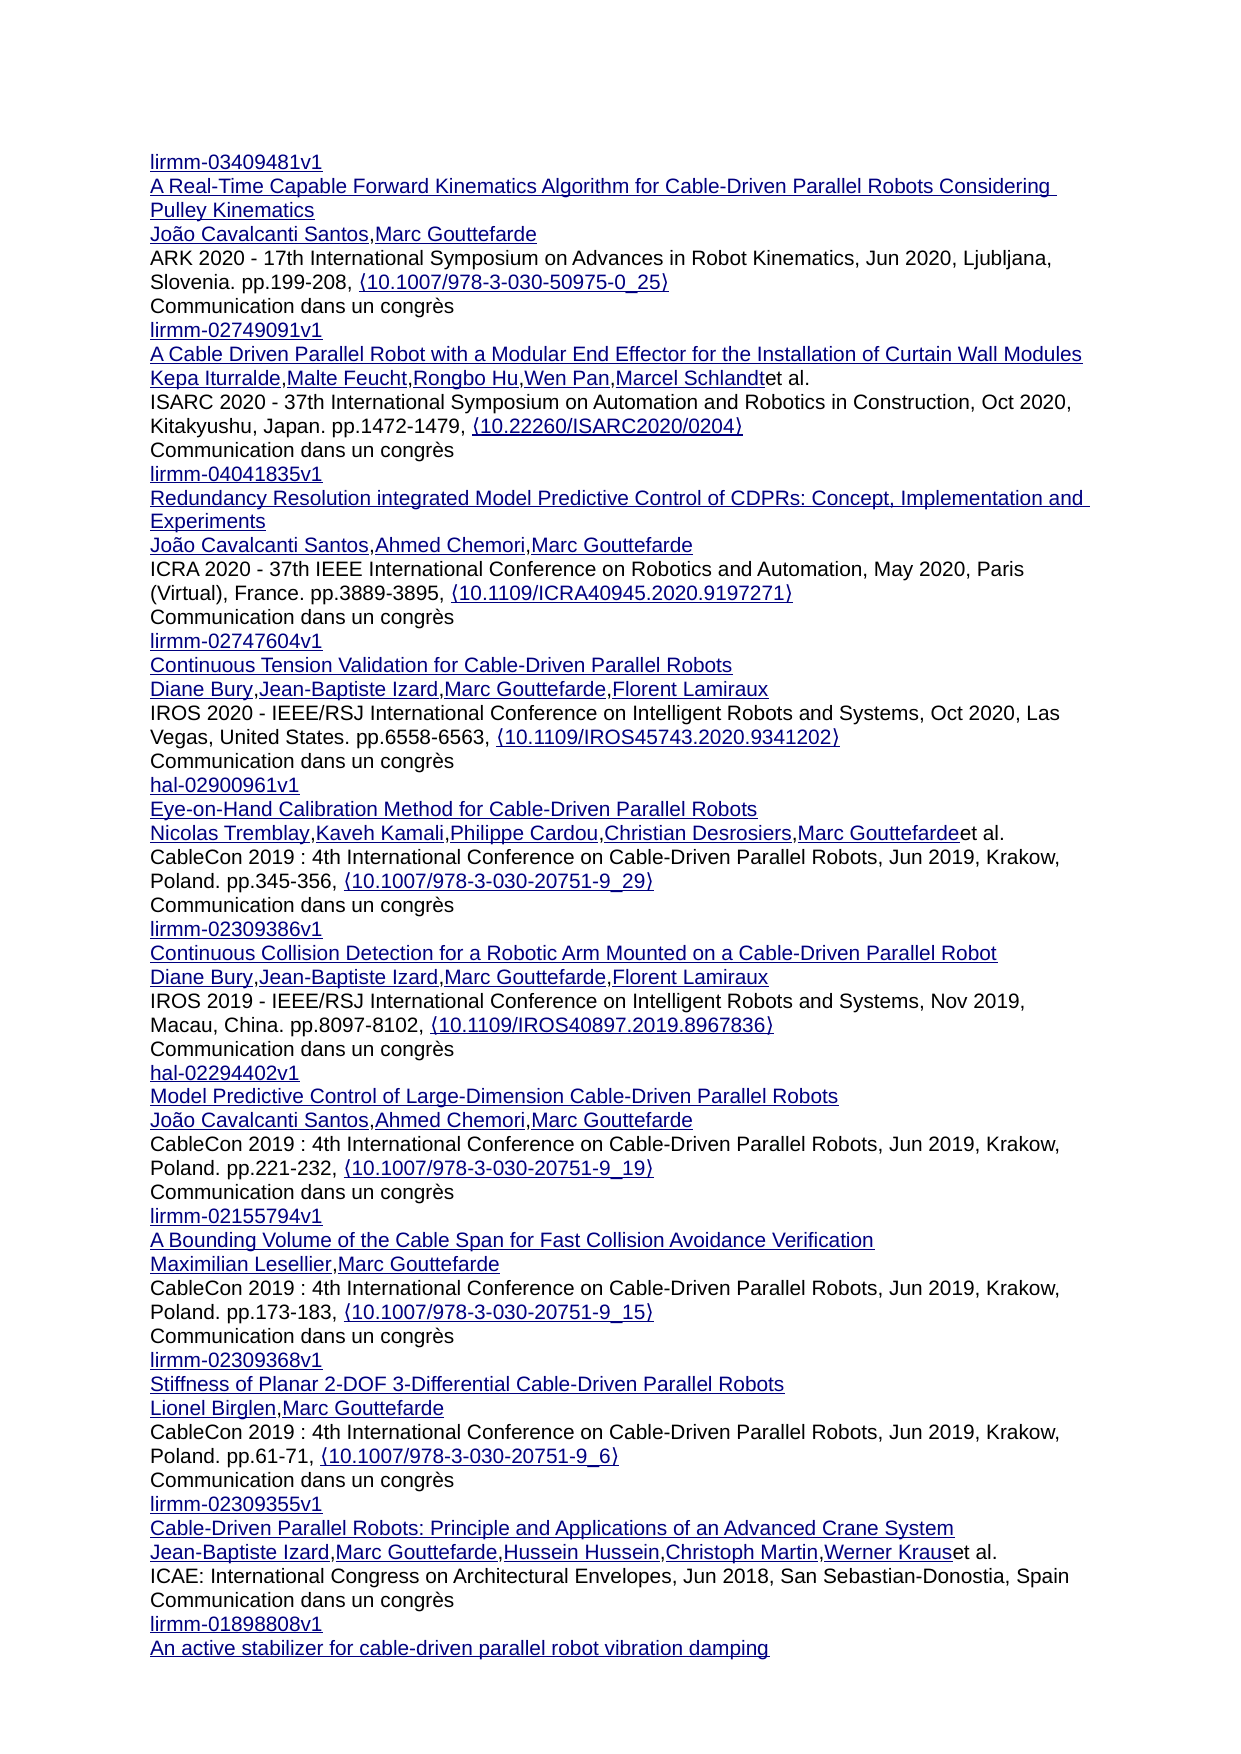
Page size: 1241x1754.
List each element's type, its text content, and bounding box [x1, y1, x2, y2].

table_cell lirmm-03409481v1 [150, 150, 1090, 174]
table_cell Eye-on-Hand Calibration Method for Cable-Driven Parallel Robots Nicolas Tremblay,Kaveh Kamali,Philippe Cardou,Christian Desrosiers,Marc Gouttefardeet al. CableCon 2019 : 4th International Conference on Cable-Driven Parallel Robots, Jun 2019, Krakow, Poland. pp.345-356, ⟨10.1007/978-3-030-20751-9_29⟩ Communication dans un congrès lirmm-02309386v1 [150, 797, 1090, 941]
table_cell Stiffness of Planar 2-DOF 3-Differential Cable-Driven Parallel Robots Lionel Birglen,Marc Gouttefarde CableCon 2019 : 4th International Conference on Cable-Driven Parallel Robots, Jun 2019, Krakow, Poland. pp.61-71, ⟨10.1007/978-3-030-20751-9_6⟩ Communication dans un congrès lirmm-02309355v1 [150, 1372, 1090, 1516]
table_cell An active stabilizer for cable-driven parallel robot vibration damping [150, 1635, 1090, 1659]
table_cell Cable-Driven Parallel Robots: Principle and Applications of an Advanced Crane System Jean-Baptiste Izard,Marc Gouttefarde,Hussein Hussein,Christoph Martin,Werner Krauset al. ICAE: International Congress on Architectural Envelopes, Jun 2018, San Sebastian-Donostia, Spain Communication dans un congrès lirmm-01898808v1 [150, 1516, 1090, 1635]
table_cell A Cable Driven Parallel Robot with a Modular End Effector for the Installation of Curtain Wall Modules Kepa Iturralde,Malte Feucht,Rongbo Hu,Wen Pan,Marcel Schlandtet al. ISARC 2020 - 37th International Symposium on Automation and Robotics in Construction, Oct 2020, Kitakyushu, Japan. pp.1472-1479, ⟨10.22260/ISARC2020/0204⟩ Communication dans un congrès lirmm-04041835v1 [150, 342, 1090, 485]
table_cell Continuous Tension Validation for Cable-Driven Parallel Robots Diane Bury,Jean-Baptiste Izard,Marc Gouttefarde,Florent Lamiraux IROS 2020 - IEEE/RSJ International Conference on Intelligent Robots and Systems, Oct 2020, Las Vegas, United States. pp.6558-6563, ⟨10.1109/IROS45743.2020.9341202⟩ Communication dans un congrès hal-02900961v1 [150, 653, 1090, 797]
table_cell Model Predictive Control of Large-Dimension Cable-Driven Parallel Robots João Cavalcanti Santos,Ahmed Chemori,Marc Gouttefarde CableCon 2019 : 4th International Conference on Cable-Driven Parallel Robots, Jun 2019, Krakow, Poland. pp.221-232, ⟨10.1007/978-3-030-20751-9_19⟩ Communication dans un congrès lirmm-02155794v1 [150, 1084, 1090, 1228]
table_cell Continuous Collision Detection for a Robotic Arm Mounted on a Cable-Driven Parallel Robot Diane Bury,Jean-Baptiste Izard,Marc Gouttefarde,Florent Lamiraux IROS 2019 - IEEE/RSJ International Conference on Intelligent Robots and Systems, Nov 2019, Macau, China. pp.8097-8102, ⟨10.1109/IROS40897.2019.8967836⟩ Communication dans un congrès hal-02294402v1 [150, 941, 1090, 1084]
table_cell A Bounding Volume of the Cable Span for Fast Collision Avoidance Verification Maximilian Lesellier,Marc Gouttefarde CableCon 2019 : 4th International Conference on Cable-Driven Parallel Robots, Jun 2019, Krakow, Poland. pp.173-183, ⟨10.1007/978-3-030-20751-9_15⟩ Communication dans un congrès lirmm-02309368v1 [150, 1228, 1090, 1372]
table_cell Redundancy Resolution integrated Model Predictive Control of CDPRs: Concept, Implementation and [150, 485, 1090, 506]
table_cell Experiments João Cavalcanti Santos,Ahmed Chemori,Marc Gouttefarde ICRA 2020 - 37th IEEE International Conference on Robotics and Automation, May 2020, Paris (Virtual), France. pp.3889-3895, ⟨10.1109/ICRA40945.2020.9197271⟩ Communication dans un congrès lirmm-02747604v1 [150, 507, 1090, 653]
table_cell A Real-Time Capable Forward Kinematics Algorithm for Cable-Driven Parallel Robots Considering Pulley Kinematics João Cavalcanti Santos,Marc Gouttefarde ARK 2020 - 17th International Symposium on Advances in Robot Kinematics, Jun 2020, Ljubljana, Slovenia. pp.199-208, ⟨10.1007/978-3-030-50975-0_25⟩ Communication dans un congrès lirmm-02749091v1 [150, 174, 1090, 342]
